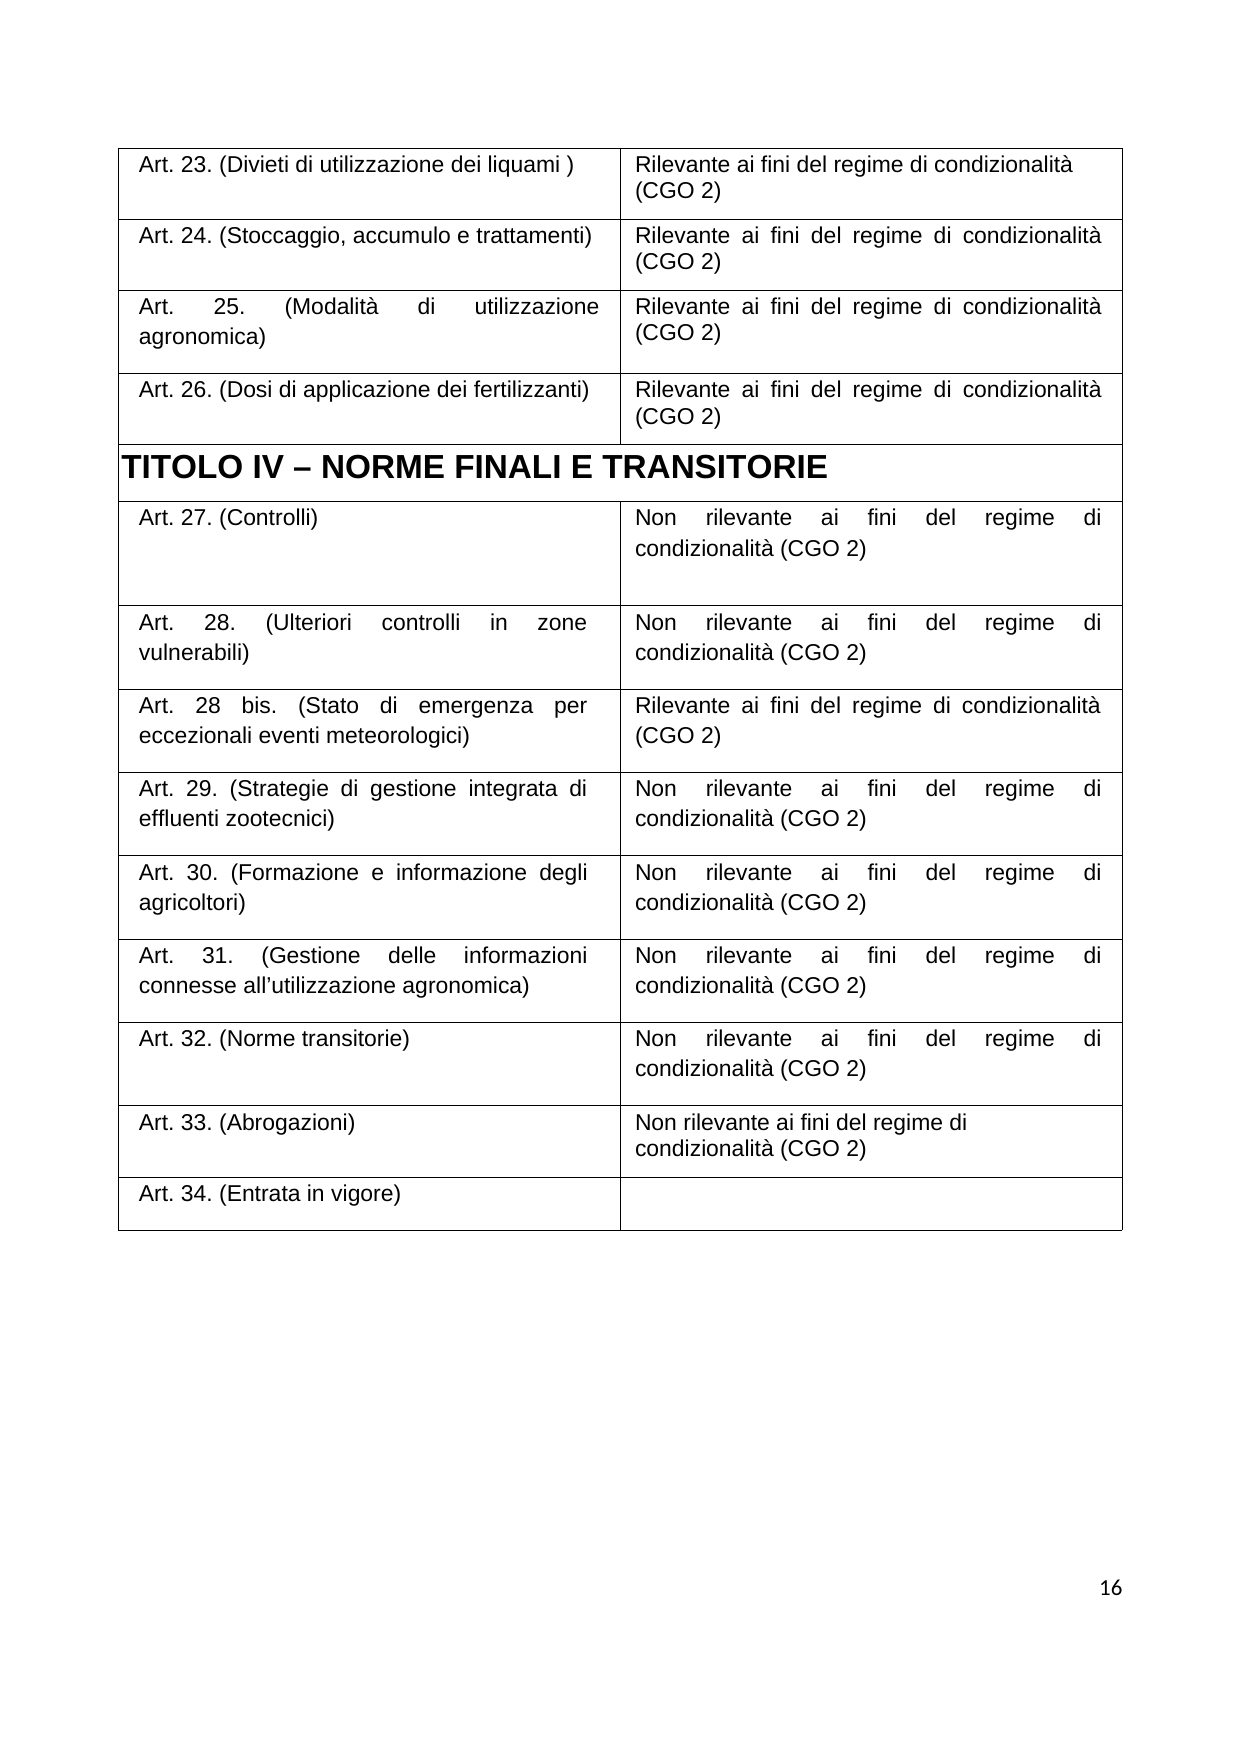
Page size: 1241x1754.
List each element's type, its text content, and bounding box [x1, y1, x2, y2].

table_cell Art. 33. (Abrogazioni) [119, 1106, 620, 1177]
table_cell Rilevante ai fini del regime di condizionalità (CGO 2) [621, 149, 1122, 219]
table_cell Rilevante ai fini del regime di condizionalità (CGO 2) [621, 291, 1122, 373]
table_cell Non rilevante ai fini del regime di condizionalità (CGO 2) [621, 940, 1122, 1022]
table_cell Art. 28 bis. (Stato di emergenza per eccezionali eventi meteorologici) [119, 690, 620, 772]
table_cell Art. 29. (Strategie di gestione integrata di effluenti zootecnici) [119, 773, 620, 855]
table_cell Art. 34. (Entrata in vigore) [119, 1178, 620, 1230]
table_cell Non rilevante ai fini del regime di condizionalità (CGO 2) [621, 1023, 1122, 1105]
table_cell Art. 31. (Gestione delle informazioni connesse all’utilizzazione agronomica) [119, 940, 620, 1022]
table_cell Art. 32. (Norme transitorie) [119, 1023, 620, 1105]
table_cell Art. 30. (Formazione e informazione degli agricoltori) [119, 856, 620, 939]
table_cell Rilevante ai fini del regime di condizionalità (CGO 2) [621, 374, 1122, 444]
table_cell Non rilevante ai fini del regime di condizionalità (CGO 2) [621, 1106, 1122, 1177]
table_cell Rilevante ai fini del regime di condizionalità (CGO 2) [621, 220, 1122, 290]
table_cell Rilevante ai fini del regime di condizionalità (CGO 2) [621, 690, 1122, 772]
table_cell Art. 23. (Divieti di utilizzazione dei liquami ) [119, 149, 620, 219]
table_cell Non rilevante ai fini del regime di condizionalità (CGO 2) [621, 502, 1122, 605]
table_cell Non rilevante ai fini del regime di condizionalità (CGO 2) [621, 856, 1122, 939]
table_cell [621, 1178, 1122, 1230]
table_cell Art. 24. (Stoccaggio, accumulo e trattamenti) [119, 220, 620, 290]
table_cell Art. 27. (Controlli) [119, 502, 620, 605]
table_cell Art. 25. (Modalità di utilizzazione agronomica) [119, 291, 620, 373]
table_cell TITOLO IV – NORME FINALI E TRANSITORIE [119, 445, 1122, 501]
table_cell Non rilevante ai fini del regime di condizionalità (CGO 2) [621, 606, 1122, 689]
table_cell Non rilevante ai fini del regime di condizionalità (CGO 2) [621, 773, 1122, 855]
table_cell Art. 28. (Ulteriori controlli in zone vulnerabili) [119, 606, 620, 689]
table_cell Art. 26. (Dosi di applicazione dei fertilizzanti) [119, 374, 620, 444]
